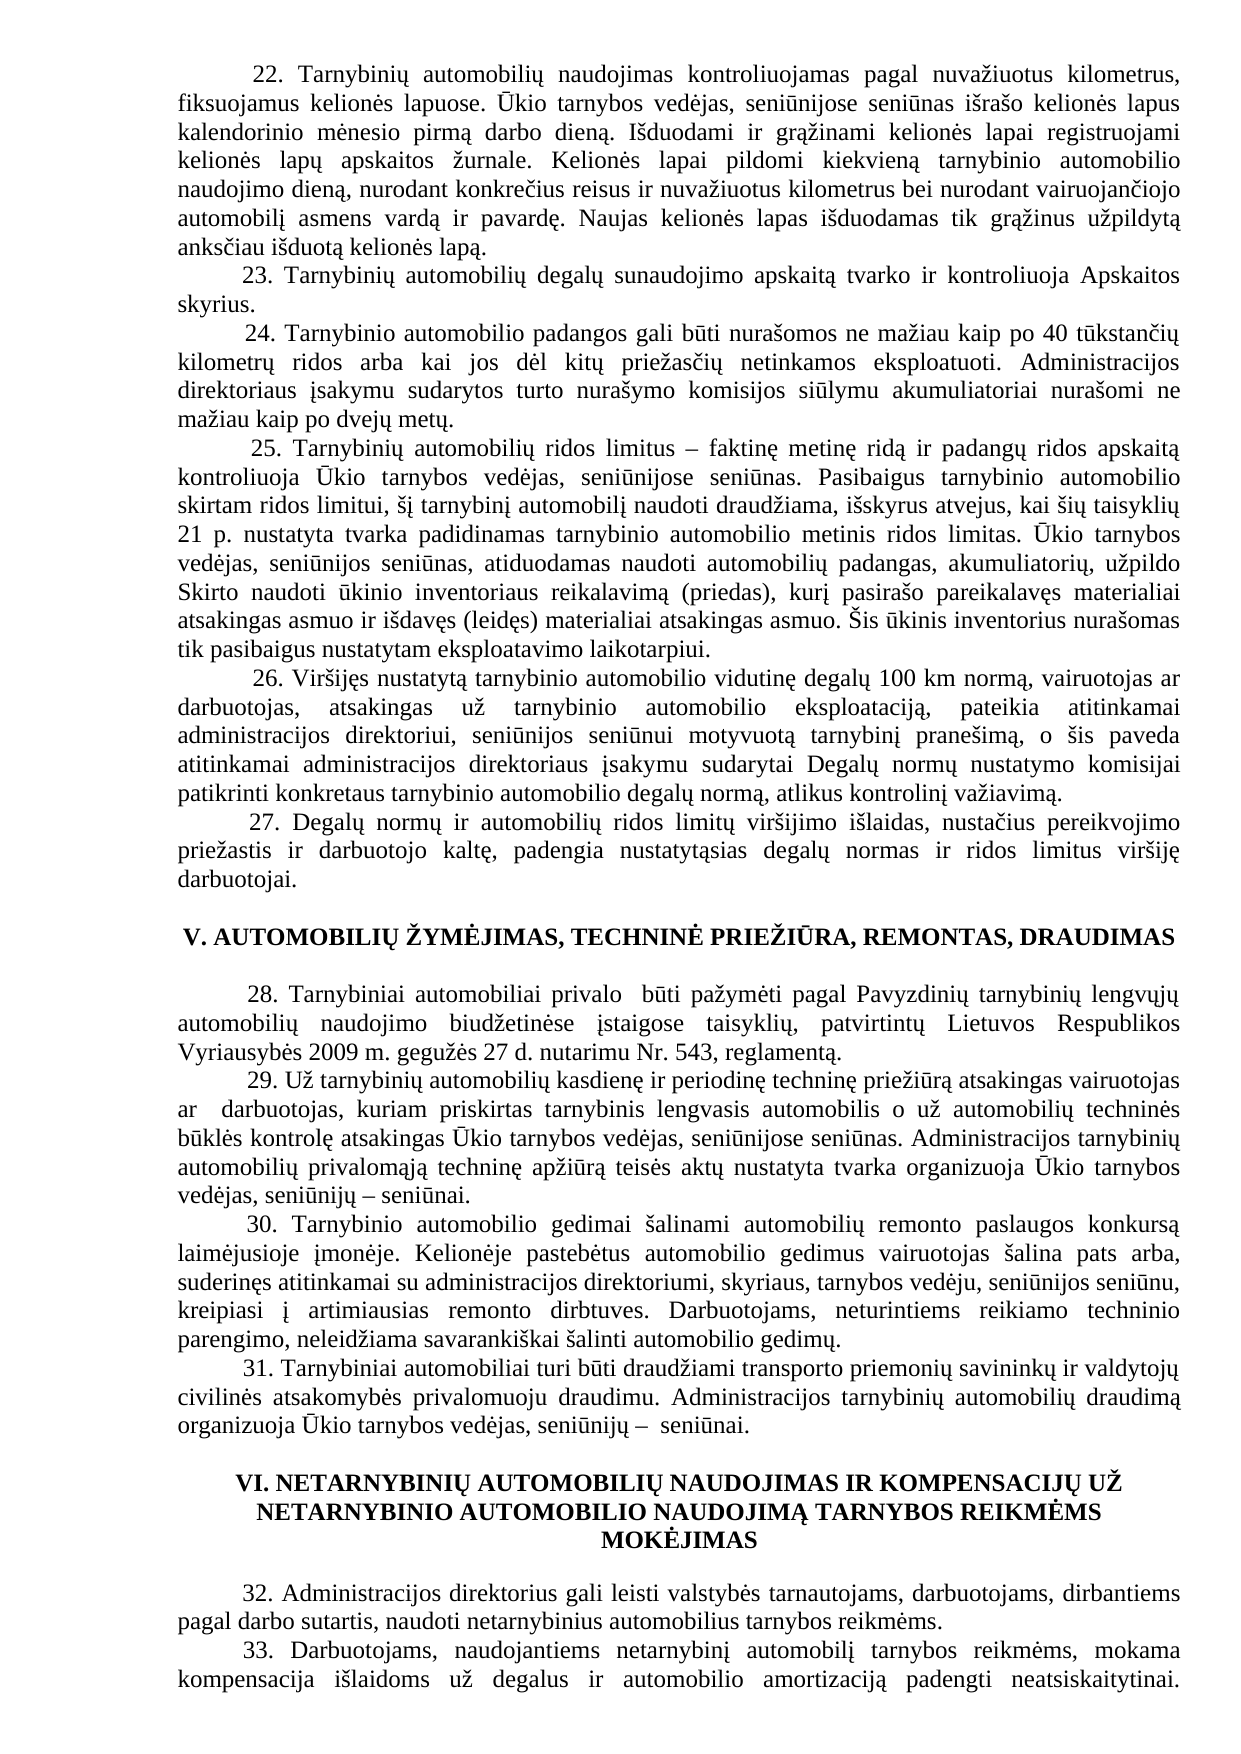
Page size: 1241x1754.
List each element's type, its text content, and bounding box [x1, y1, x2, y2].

text 33. Darbuotojams, naudojantiems netarnybinį automobilį tarnybos reikmėms, mokama kompensacija išlaidoms už degalus ir automobilio amortizaciją padengti neatsiskaitytinai. [177, 1635, 1181, 1693]
text 25. Tarnybinių automobilių ridos limitus – faktinę metinę ridą ir padangų ridos apskaitą kontroliuoja Ūkio tarnybos vedėjas, seniūnijose seniūnas. Pasibaigus tarnybinio automobilio skirtam ridos limitui, šį tarnybinį automobilį naudoti draudžiama, išskyrus atvejus, kai šių taisyklių 21 p. nustatyta tvarka padidinamas tarnybinio automobilio metinis ridos limitas. Ūkio tarnybos vedėjas, seniūnijos seniūnas, atiduodamas naudoti automobilių padangas, akumuliatorių, užpildo Skirto naudoti ūkinio inventoriaus reikalavimą (priedas), kurį pasirašo pareikalavęs materialiai atsakingas asmuo ir išdavęs (leidęs) materialiai atsakingas asmuo. Šis ūkinis inventorius nurašomas tik pasibaigus nustatytam eksploatavimo laikotarpiui. [177, 433, 1181, 663]
text 28. Tarnybiniai automobiliai privalo būti pažymėti pagal Pavyzdinių tarnybinių lengvųjų automobilių naudojimo biudžetinėse įstaigose taisyklių, patvirtintų Lietuvos Respublikos Vyriausybės 2009 m. gegužės 27 d. nutarimu Nr. 543, reglamentą. [177, 979, 1181, 1065]
text 22. Tarnybinių automobilių naudojimas kontroliuojamas pagal nuvažiuotus kilometrus, fiksuojamus kelionės lapuose. Ūkio tarnybos vedėjas, seniūnijose seniūnas išrašo kelionės lapus kalendorinio mėnesio pirmą darbo dieną. Išduodami ir grąžinami kelionės lapai registruojami kelionės lapų apskaitos žurnale. Kelionės lapai pildomi kiekvieną tarnybinio automobilio naudojimo dieną, nurodant konkrečius reisus ir nuvažiuotus kilometrus bei nurodant vairuojančiojo automobilį asmens vardą ir pavardę. Naujas kelionės lapas išduodamas tik grąžinus užpildytą anksčiau išduotą kelionės lapą. [177, 59, 1181, 260]
text 24. Tarnybinio automobilio padangos gali būti nurašomos ne mažiau kaip po 40 tūkstančių kilometrų ridos arba kai jos dėl kitų priežasčių netinkamos eksploatuoti. Administracijos direktoriaus įsakymu sudarytos turto nurašymo komisijos siūlymu akumuliatoriai nurašomi ne mažiau kaip po dvejų metų. [177, 318, 1181, 433]
text 30. Tarnybinio automobilio gedimai šalinami automobilių remonto paslaugos konkursą laimėjusioje įmonėje. Kelionėje pastebėtus automobilio gedimus vairuotojas šalina pats arba, suderinęs atitinkamai su administracijos direktoriumi, skyriaus, tarnybos vedėju, seniūnijos seniūnu, kreipiasi į artimiausias remonto dirbtuves. Darbuotojams, neturintiems reikiamo techninio parengimo, neleidžiama savarankiškai šalinti automobilio gedimų. [177, 1209, 1181, 1353]
text 29. Už tarnybinių automobilių kasdienę ir periodinę techninę priežiūrą atsakingas vairuotojas ar darbuotojas, kuriam priskirtas tarnybinis lengvasis automobilis o už automobilių techninės būklės kontrolę atsakingas Ūkio tarnybos vedėjas, seniūnijose seniūnas. Administracijos tarnybinių automobilių privalomąją techninę apžiūrą teisės aktų nustatyta tvarka organizuoja Ūkio tarnybos vedėjas, seniūnijų – seniūnai. [177, 1065, 1181, 1209]
text 32. Administracijos direktorius gali leisti valstybės tarnautojams, darbuotojams, dirbantiems pagal darbo sutartis, naudoti netarnybinius automobilius tarnybos reikmėms. [177, 1578, 1181, 1635]
text 26. Viršijęs nustatytą tarnybinio automobilio vidutinę degalų 100 km normą, vairuotojas ar darbuotojas, atsakingas už tarnybinio automobilio eksploataciją, pateikia atitinkamai administracijos direktoriui, seniūnijos seniūnui motyvuotą tarnybinį pranešimą, o šis paveda atitinkamai administracijos direktoriaus įsakymu sudarytai Degalų normų nustatymo komisijai patikrinti konkretaus tarnybinio automobilio degalų normą, atlikus kontrolinį važiavimą. [177, 663, 1181, 807]
text VI. NETARNYBINIŲ AUTOMOBILIŲ NAUDOJIMAS IR KOMPENSACIJŲ UŽ NETARNYBINIO AUTOMOBILIO NAUDOJIMĄ TARNYBOS REIKMĖMS MOKĖJIMAS [177, 1468, 1181, 1554]
text 27. Degalų normų ir automobilių ridos limitų viršijimo išlaidas, nustačius pereikvojimo priežastis ir darbuotojo kaltę, padengia nustatytąsias degalų normas ir ridos limitus viršiję darbuotojai. [177, 807, 1181, 893]
text 23. Tarnybinių automobilių degalų sunaudojimo apskaitą tvarko ir kontroliuoja Apskaitos skyrius. [177, 260, 1181, 318]
text V. AUTOMOBILIŲ ŽYMĖJIMAS, TECHNINĖ PRIEŽIŪRA, REMONTAS, DRAUDIMAS [177, 922, 1181, 950]
text 31. Tarnybiniai automobiliai turi būti draudžiami transporto priemonių savininkų ir valdytojų civilinės atsakomybės privalomuoju draudimu. Administracijos tarnybinių automobilių draudimą organizuoja Ūkio tarnybos vedėjas, seniūnijų – seniūnai. [177, 1353, 1181, 1439]
